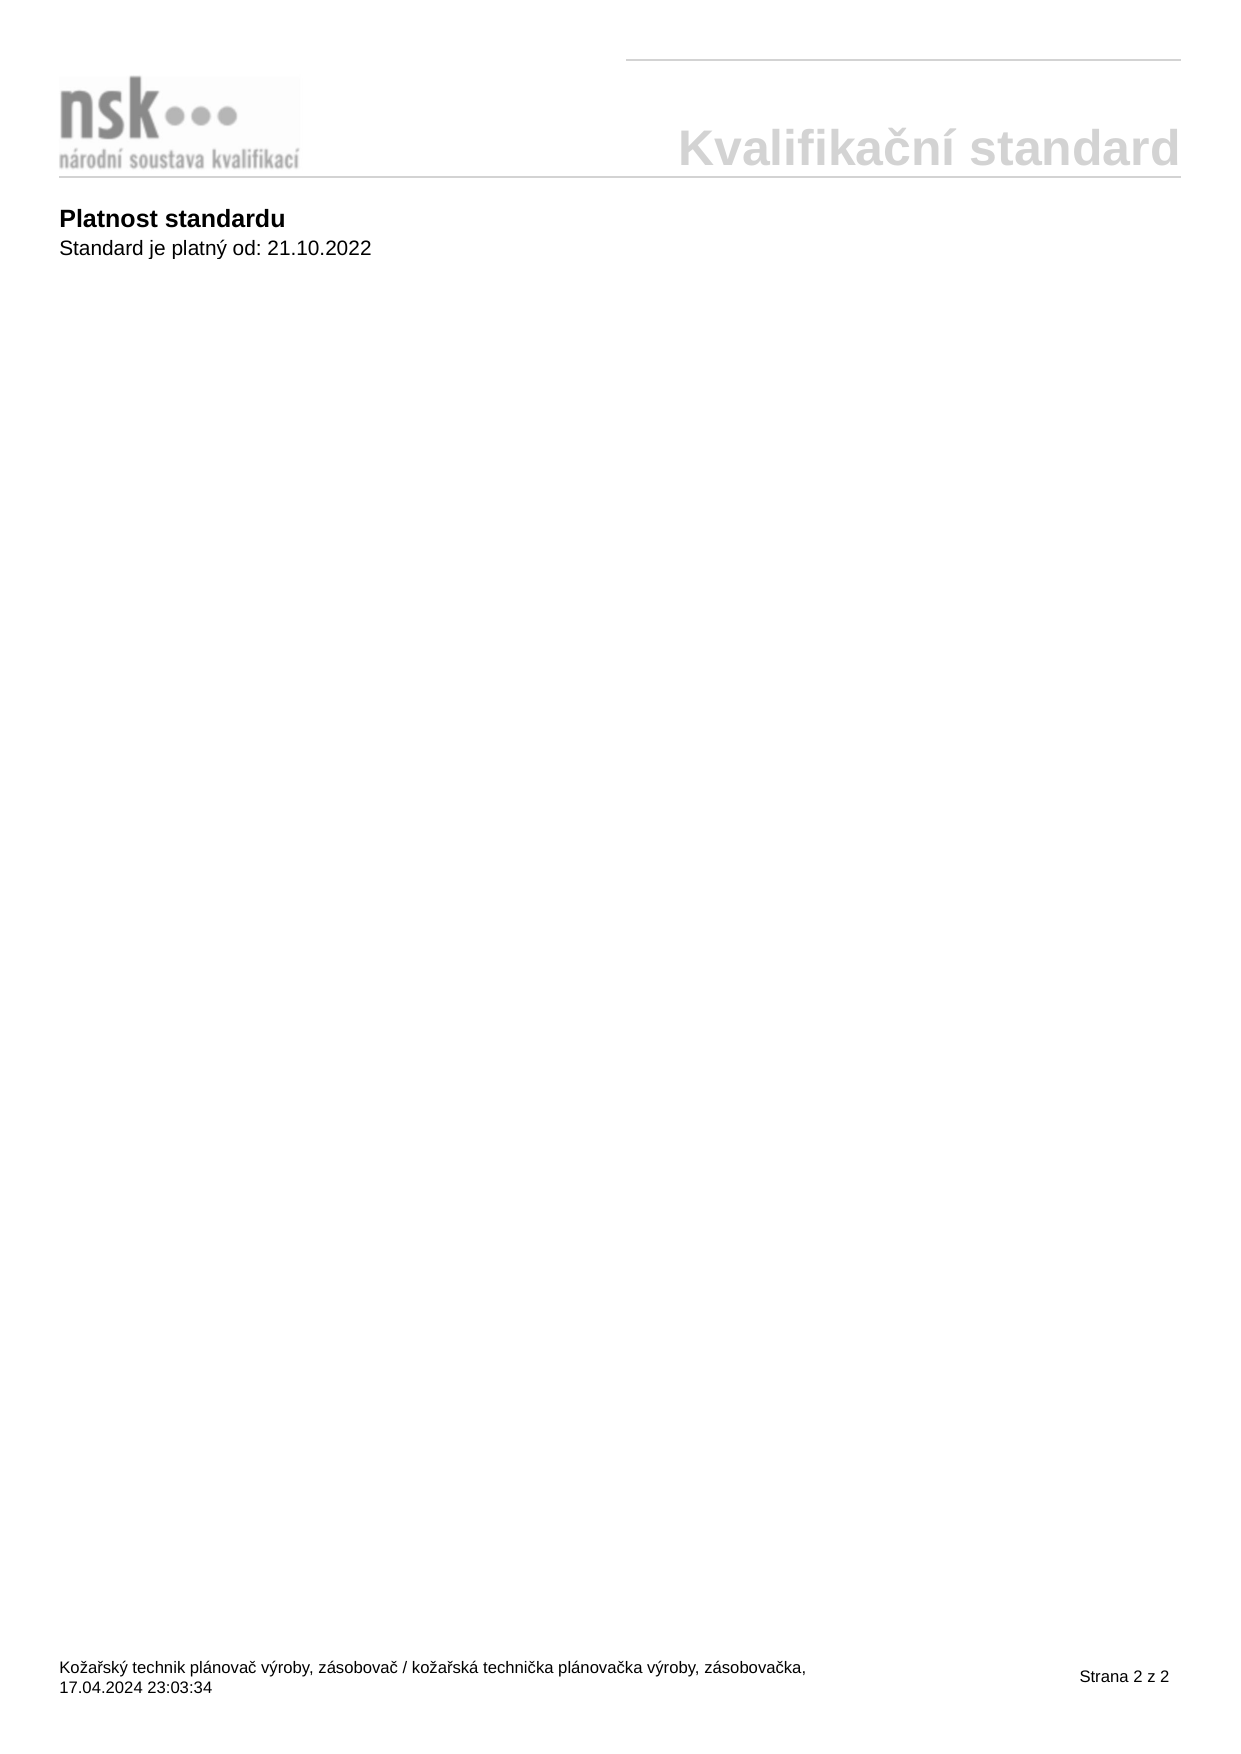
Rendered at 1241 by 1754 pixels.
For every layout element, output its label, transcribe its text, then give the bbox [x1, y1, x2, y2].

table_cell [620, 1409, 626, 1658]
table_cell [862, 1409, 1093, 1658]
table_cell [1093, 859, 1169, 1159]
table_cell [1169, 859, 1181, 1159]
table_cell [59, 1409, 483, 1658]
table_cell [626, 194, 862, 200]
table_cell [484, 171, 620, 176]
table_cell [59, 178, 1181, 194]
table_cell [484, 194, 620, 200]
table_cell Platnost standardu [59, 200, 1181, 236]
table_cell [1169, 1409, 1181, 1658]
table_cell [1169, 559, 1181, 859]
table_cell [620, 559, 626, 859]
table_cell [59, 171, 483, 176]
table_cell [1169, 194, 1181, 200]
table_cell Kožařský technik plánovač výroby, zásobovač / kožařská technička plánovačka výroby, zásobovačka, 17.04.2024 23:03:34 [59, 1658, 862, 1694]
table_cell [59, 1159, 483, 1409]
table_cell [626, 1159, 862, 1409]
table_cell [621, 59, 626, 170]
table_cell [1169, 1658, 1181, 1694]
table_cell [59, 259, 483, 559]
table_cell [1093, 1409, 1169, 1658]
table_cell Strana 2 z 2 [862, 1658, 1169, 1694]
table_cell Kvalifikační standard [626, 61, 1181, 176]
table_cell [862, 859, 1093, 1159]
table_cell [620, 259, 626, 559]
table_cell [1093, 194, 1169, 200]
table_cell [626, 259, 862, 559]
table_cell [484, 559, 620, 859]
picture [58, 59, 621, 171]
table_cell [484, 1159, 620, 1409]
table_cell [59, 559, 483, 859]
table_cell [484, 1409, 620, 1658]
table_cell [484, 859, 620, 1159]
table_cell [1093, 259, 1169, 559]
table_cell [626, 1409, 862, 1658]
table_cell [59, 194, 483, 200]
table_cell [862, 559, 1093, 859]
table_cell [620, 859, 626, 1159]
table_cell [484, 259, 620, 559]
table_cell [1093, 559, 1169, 859]
table_cell [1169, 259, 1181, 559]
table_cell [59, 859, 483, 1159]
table_cell [626, 859, 862, 1159]
table_cell [862, 1159, 1093, 1409]
table_cell [862, 194, 1093, 200]
table_cell [1093, 1159, 1169, 1409]
table_cell [620, 1159, 626, 1409]
table_cell [862, 259, 1093, 559]
table_cell [626, 559, 862, 859]
table_cell [1169, 1159, 1181, 1409]
table_cell Standard je platný od: 21.10.2022 [59, 236, 1181, 259]
